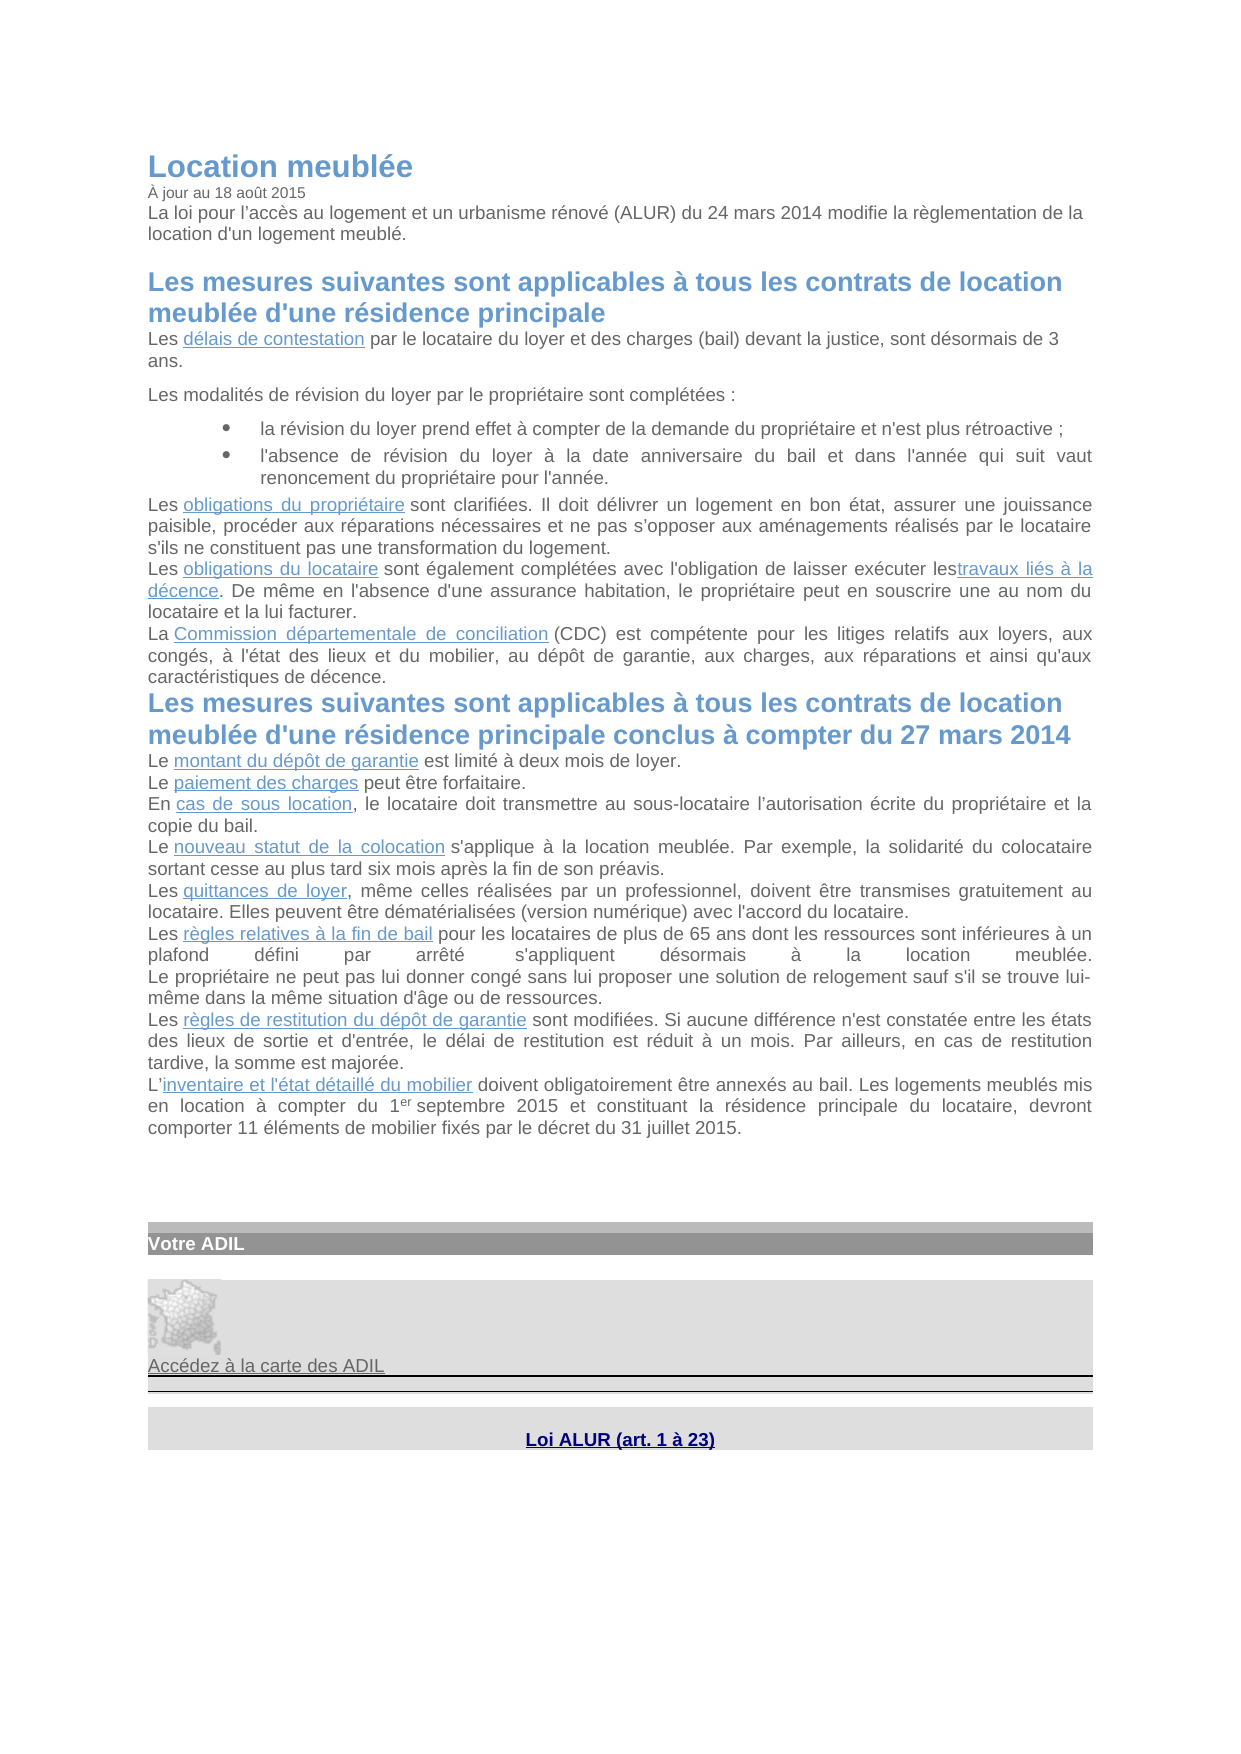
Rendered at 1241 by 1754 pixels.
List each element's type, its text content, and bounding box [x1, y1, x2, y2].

text Les obligations du locataire sont également complétées avec l'obligation de laisser exécuter lestravaux liés à la décence. De même en l'absence d'une assurance habitation, le propriétaire peut en souscrire une au nom du locataire et la lui facturer. [148, 558, 1093, 623]
list l'absence de révision du loyer à la date anniversaire du bail et dans l'année qui suit vaut renoncement du propriétaire pour l'année. [223, 445, 1093, 488]
text Les mesures suivantes sont applicables à tous les contrats de location meublée d'une résidence principale conclus à compter du 27 mars 2014 [148, 687, 1093, 750]
text À jour au 18 août 2015 [148, 183, 1093, 202]
text L’inventaire et l'état détaillé du mobilier doivent obligatoirement être annexés au bail. Les logements meublés mis en location à compter du 1er septembre 2015 et constituant la résidence principale du locataire, devront comporter 11 éléments de mobilier fixés par le décret du 31 juillet 2015. [148, 1073, 1093, 1138]
text En cas de sous location, le locataire doit transmettre au sous-locataire l’autorisation écrite du propriétaire et la copie du bail. [148, 793, 1093, 836]
text Les quittances de loyer, même celles réalisées par un professionnel, doivent être transmises gratuitement au locataire. Elles peuvent être dématérialisées (version numérique) avec l'accord du locataire. [148, 879, 1093, 922]
list la révision du loyer prend effet à compter de la demande du propriétaire et n'est plus rétroactive ; [223, 418, 1093, 440]
text Les mesures suivantes sont applicables à tous les contrats de location meublée d'une résidence principale [148, 266, 1093, 328]
text Les modalités de révision du loyer par le propriétaire sont complétées : [148, 384, 1093, 405]
text Le nouveau statut de la colocation s'applique à la location meublée. Par exemple, la solidarité du colocataire sortant cesse au plus tard six mois après la fin de son préavis. [148, 836, 1093, 879]
text Votre ADIL [148, 1233, 1093, 1255]
text Accédez à la carte des ADIL [148, 1355, 1093, 1375]
text Les règles de restitution du dépôt de garantie sont modifiées. Si aucune différence n'est constatée entre les états des lieux de sortie et d'entrée, le délai de restitution est réduit à un mois. Par ailleurs, en cas de restitution tardive, la somme est majorée. [148, 1009, 1093, 1073]
text Loi ALUR (art. 1 à 23) [148, 1407, 1093, 1450]
text Les obligations du propriétaire sont clarifiées. Il doit délivrer un logement en bon état, assurer une jouissance paisible, procéder aux réparations nécessaires et ne pas s’opposer aux aménagements réalisés par le locataire s'ils ne constituent pas une transformation du logement. [148, 493, 1093, 558]
text Le paiement des charges peut être forfaitaire. [148, 772, 1093, 793]
text Les règles relatives à la fin de bail pour les locataires de plus de 65 ans dont les ressources sont inférieures à un plafond défini par arrêté s'appliquent désormais à la location meublée. Le propriétaire ne peut pas lui donner congé sans lui proposer une solution de relogement sauf s'il se trouve lui-même dans la même situation d'âge ou de ressources. [148, 922, 1093, 1009]
text Le montant du dépôt de garantie est limité à deux mois de loyer. [148, 750, 1093, 772]
text La Commission départementale de conciliation (CDC) est compétente pour les litiges relatifs aux loyers, aux congés, à l'état des lieux et du mobilier, au dépôt de garantie, aux charges, aux réparations et ainsi qu'aux caractéristiques de décence. [148, 623, 1093, 687]
text Les délais de contestation par le locataire du loyer et des charges (bail) devant la justice, sont désormais de 3 ans. [148, 328, 1093, 371]
text Location meublée [148, 148, 1093, 183]
text La loi pour l’accès au logement et un urbanisme rénové (ALUR) du 24 mars 2014 modifie la règlementation de la location d'un logement meublé. [148, 202, 1093, 245]
